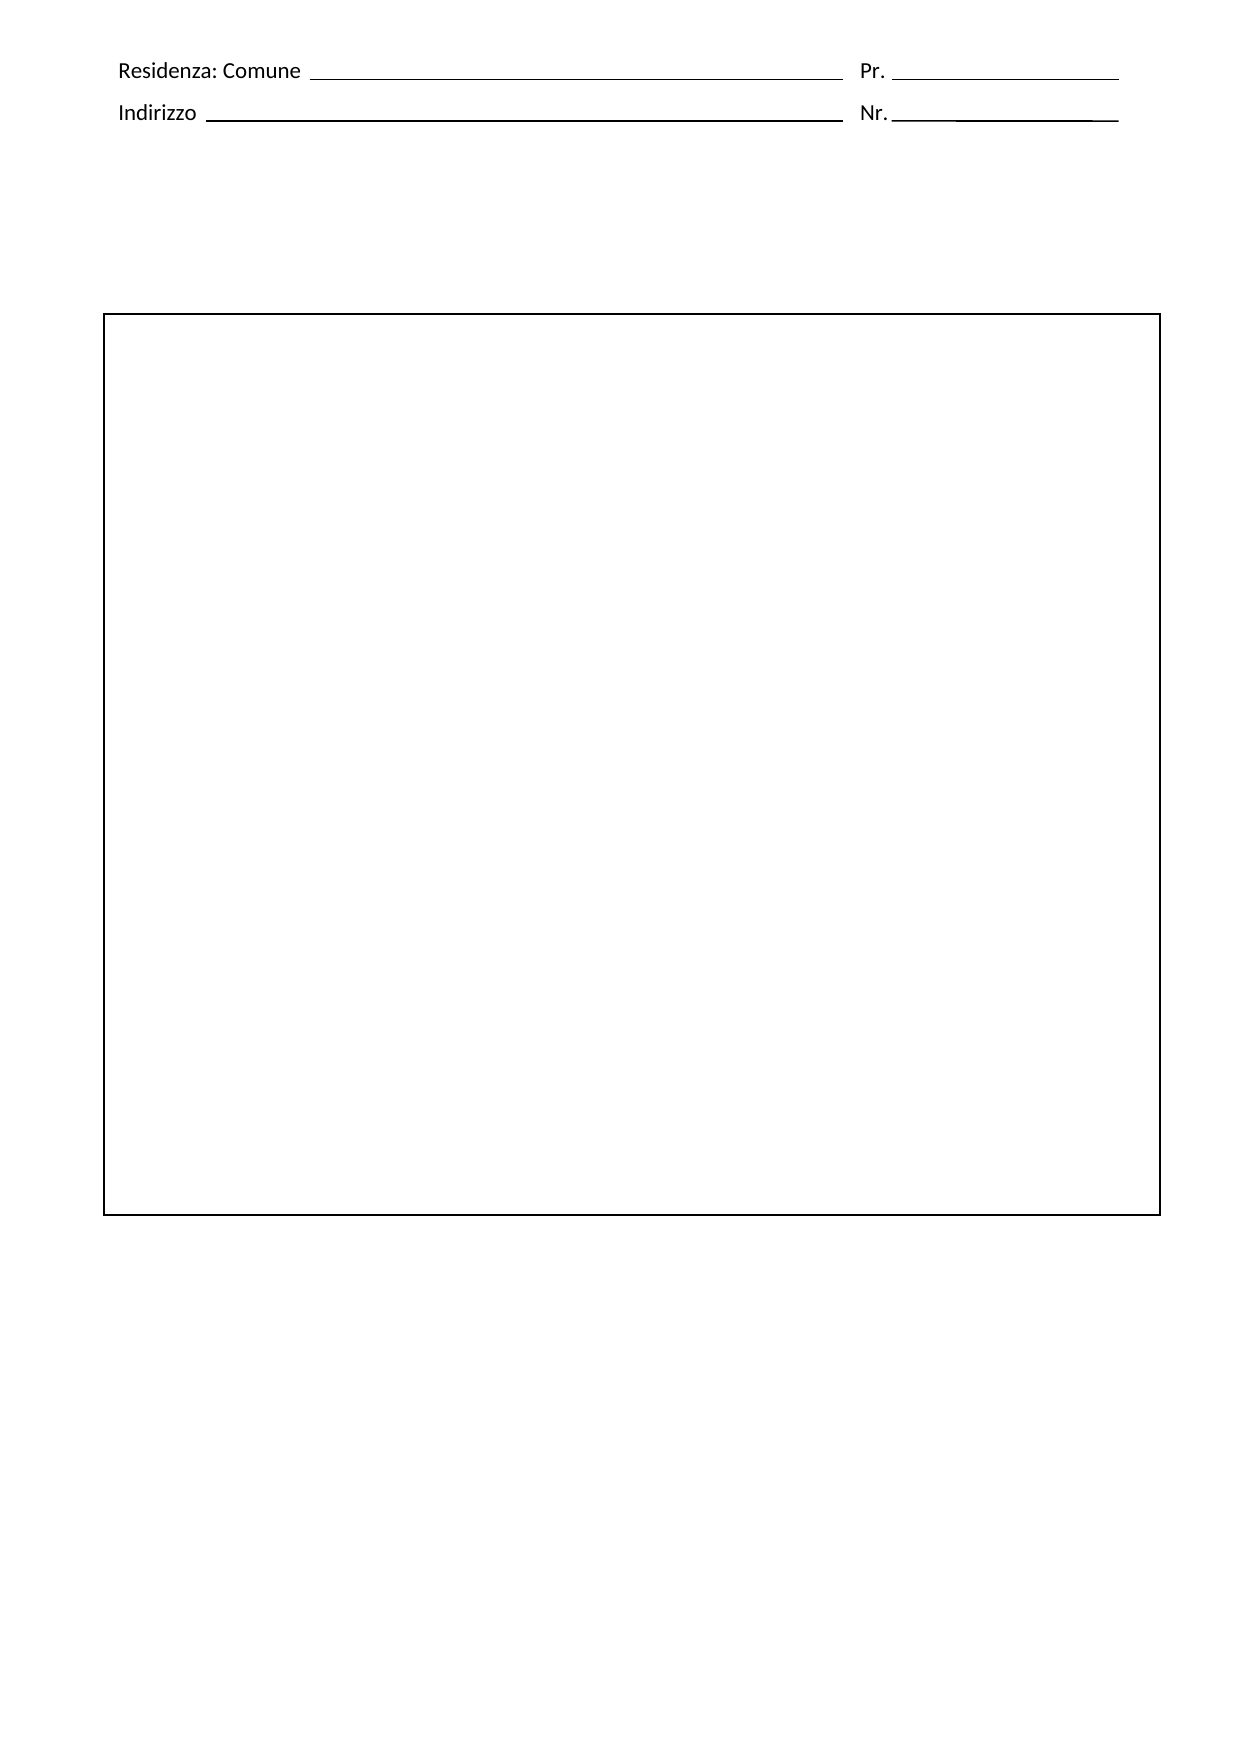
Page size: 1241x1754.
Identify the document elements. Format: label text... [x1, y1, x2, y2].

text Indirizzo Nr. [118, 98, 1122, 126]
text Residenza: Comune Pr. [118, 56, 1122, 84]
